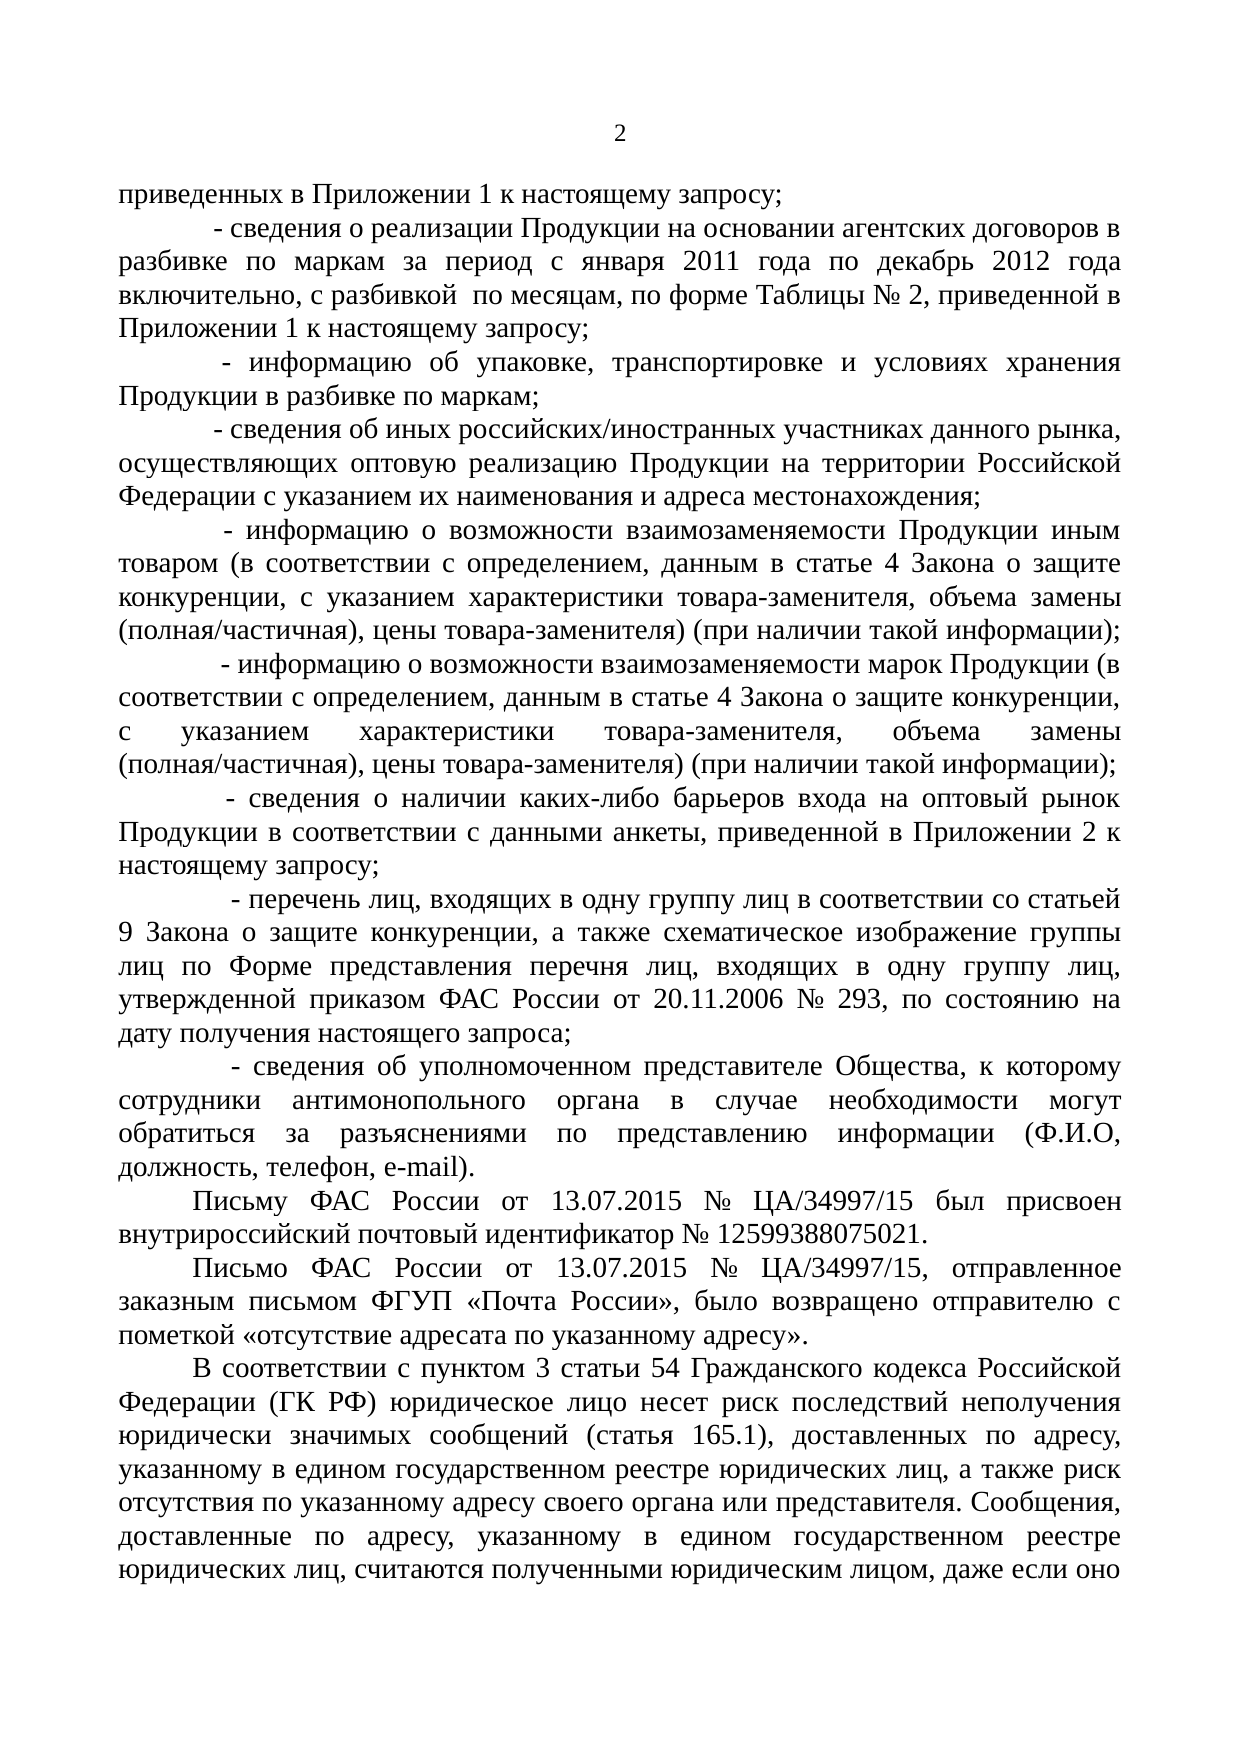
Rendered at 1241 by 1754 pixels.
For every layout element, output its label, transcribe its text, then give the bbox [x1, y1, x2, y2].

text - информацию об упаковке, транспортировке и условиях хранения Продукции в разбивке по маркам; [118, 344, 1122, 411]
text - сведения об иных российских/иностранных участниках данного рынка, осуществляющих оптовую реализацию Продукции на территории Российской Федерации с указанием их наименования и адреса местонахождения; [118, 411, 1122, 512]
text приведенных в Приложении 1 к настоящему запросу; [118, 176, 1122, 210]
text Письму ФАС России от 13.07.2015 № ЦА/34997/15 был присвоен внутрироссийский почтовый идентификатор № 12599388075021. [118, 1183, 1122, 1250]
text - информацию о возможности взаимозаменяемости Продукции иным товаром (в соответствии с определением, данным в статье 4 Закона о защите конкуренции, с указанием характеристики товара-заменителя, объема замены (полная/частичная), цены товара-заменителя) (при наличии такой информации); - информацию о возможности взаимозаменяемости марок Продукции (в соответствии с определением, данным в статье 4 Закона о защите конкуренции, с указанием характеристики товара-заменителя, объема замены (полная/частичная), цены товара-заменителя) (при наличии такой информации); [118, 512, 1122, 780]
text В соответствии с пунктом 3 статьи 54 Гражданского кодекса Российской Федерации (ГК РФ) юридическое лицо несет риск последствий неполучения юридически значимых сообщений (статья 165.1), доставленных по адресу, указанному в едином государственном реестре юридических лиц, а также риск отсутствия по указанному адресу своего органа или представителя. Сообщения, доставленные по адресу, указанному в едином государственном реестре юридических лиц, считаются полученными юридическим лицом, даже если оно [118, 1350, 1122, 1585]
text - перечень лиц, входящих в одну группу лиц в соответствии со статьей 9 Закона о защите конкуренции, а также схематическое изображение группы лиц по Форме представления перечня лиц, входящих в одну группу лиц, утвержденной приказом ФАС России от 20.11.2006 № 293, по состоянию на дату получения настоящего запроса; [118, 881, 1122, 1048]
text - сведения об уполномоченном представителе Общества, к которому сотрудники антимонопольного органа в случае необходимости могут обратиться за разъяснениями по представлению информации (Ф.И.О, должность, телефон, e-mail). [118, 1048, 1122, 1183]
text Письмо ФАС России от 13.07.2015 № ЦА/34997/15, отправленное заказным письмом ФГУП «Почта России», было возвращено отправителю с пометкой «отсутствие адресата по указанному адресу». [118, 1250, 1122, 1350]
text - сведения о наличии каких-либо барьеров входа на оптовый рынок Продукции в соответствии с данными анкеты, приведенной в Приложении 2 к настоящему запросу; [118, 780, 1122, 881]
text - сведения о реализации Продукции на основании агентских договоров в разбивке по маркам за период с января 2011 года по декабрь 2012 года включительно, с разбивкой по месяцам, по форме Таблицы № 2, приведенной в Приложении 1 к настоящему запросу; [118, 210, 1122, 344]
